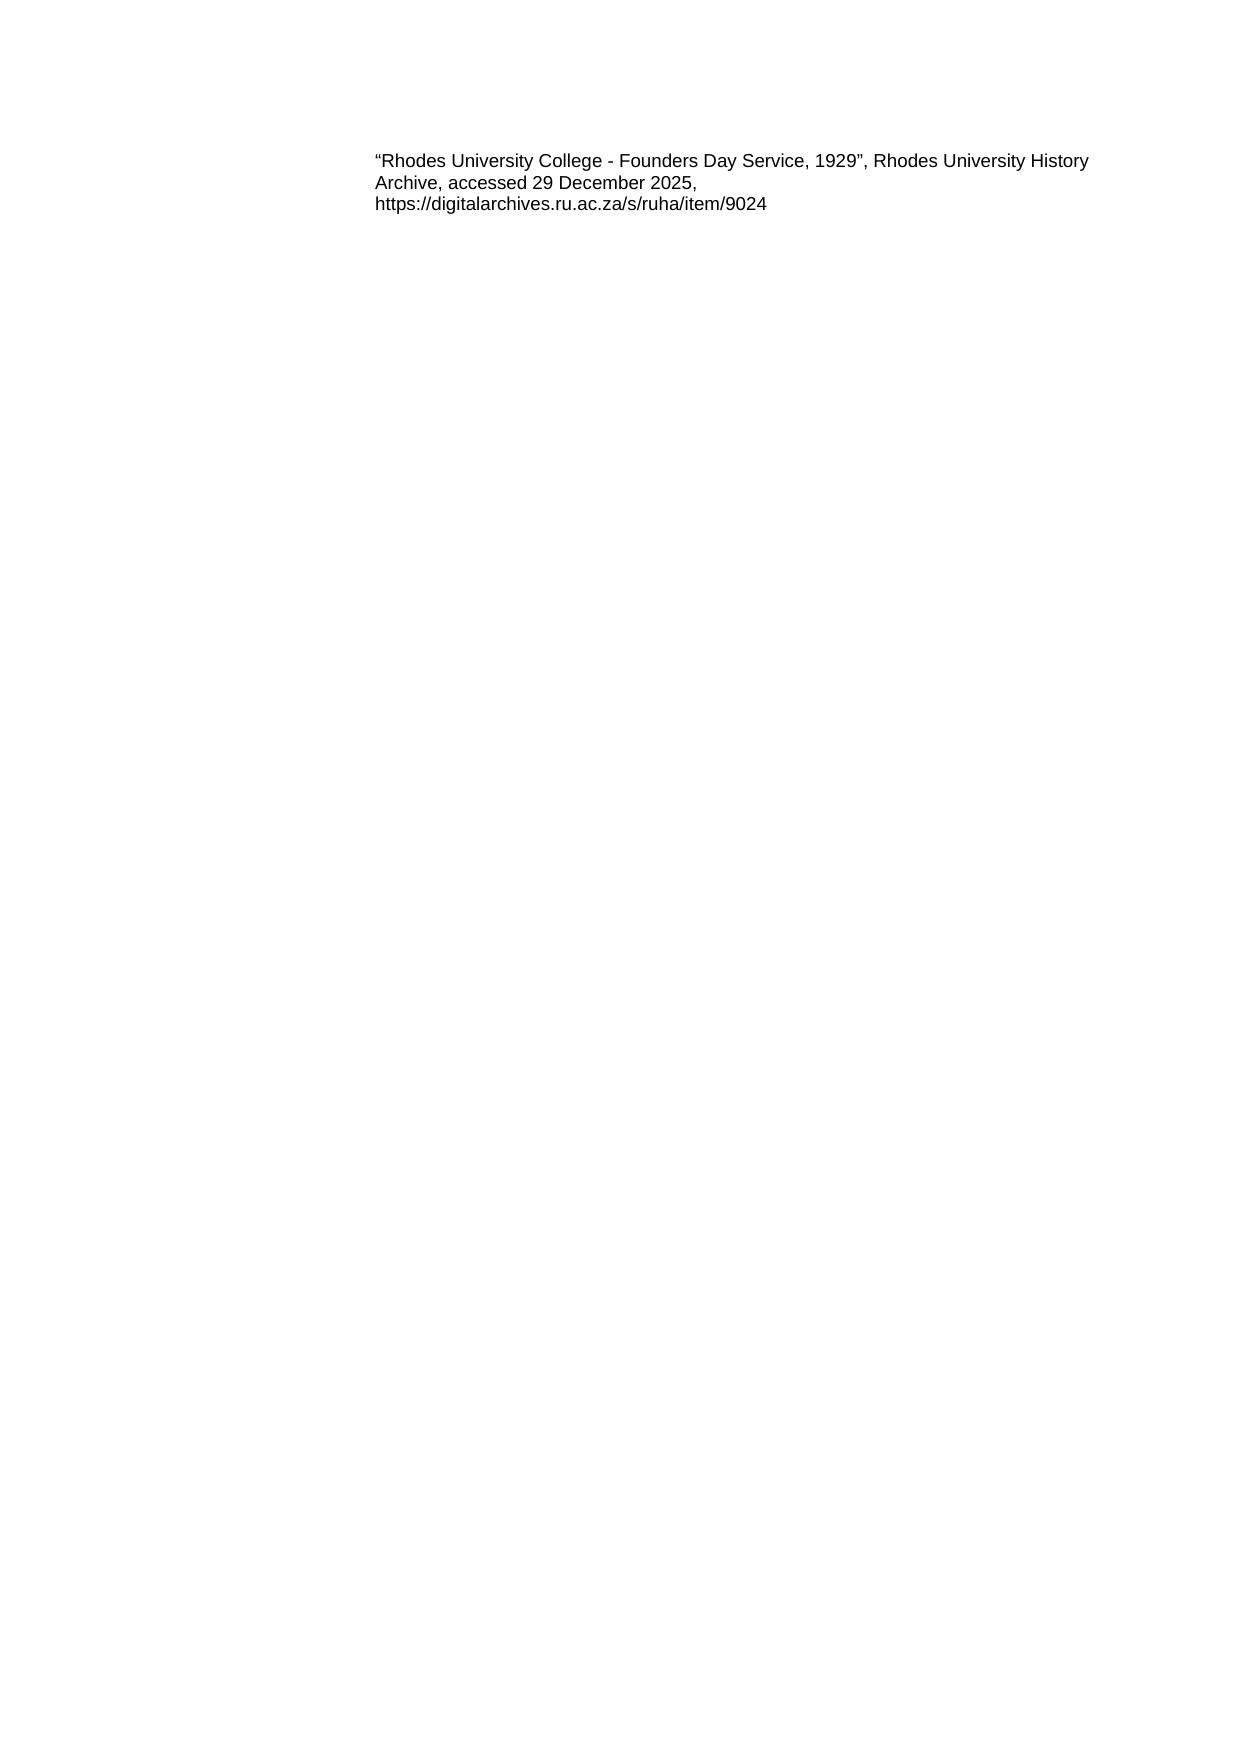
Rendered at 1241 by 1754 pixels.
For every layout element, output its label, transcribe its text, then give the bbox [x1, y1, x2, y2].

text “Rhodes University College - Founders Day Service, 1929”, Rhodes University History Archive, accessed 29 December 2025, https://digitalarchives.ru.ac.za/s/ruha/item/9024 [375, 150, 1090, 215]
